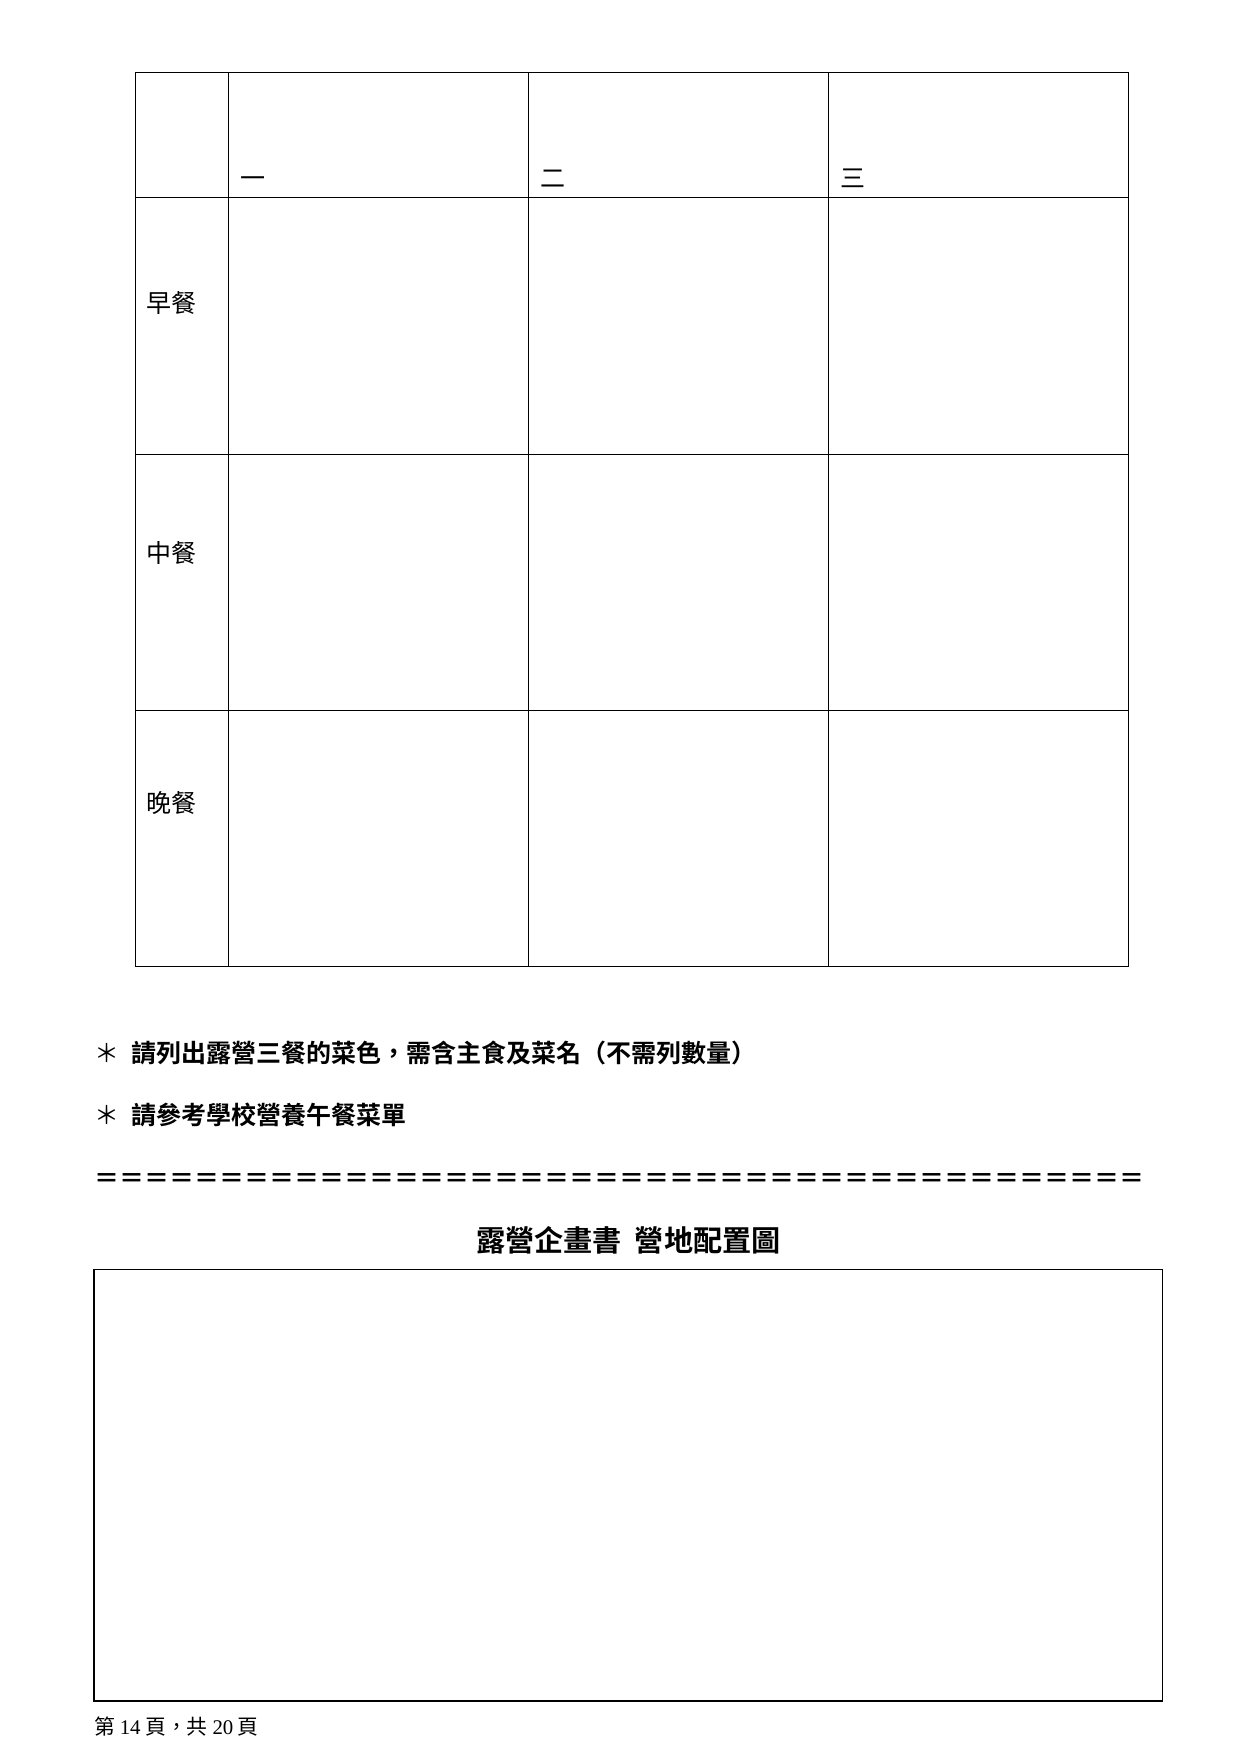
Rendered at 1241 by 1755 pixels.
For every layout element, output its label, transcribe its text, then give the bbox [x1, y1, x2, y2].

table_cell [229, 198, 528, 453]
text 露營企畫書 營地配置圖 [94, 1197, 1162, 1260]
table_cell [529, 455, 828, 710]
table_header 一 [229, 73, 528, 197]
table_cell [829, 455, 1128, 710]
table_cell [229, 711, 528, 966]
table_header 二 [529, 73, 828, 197]
text ＝＝＝＝＝＝＝＝＝＝＝＝＝＝＝＝＝＝＝＝＝＝＝＝＝＝＝＝＝＝＝＝＝＝＝＝＝＝＝＝＝＝ [94, 1135, 1162, 1197]
table_cell [829, 711, 1128, 966]
table_cell 中餐 [136, 455, 228, 710]
table_cell [529, 711, 828, 966]
table_header 三 [829, 73, 1128, 197]
table_header [136, 73, 228, 197]
list 請參考學校營養午餐菜單 [94, 1072, 1162, 1135]
table_cell 早餐 [136, 198, 228, 453]
table_cell [229, 455, 528, 710]
table_cell [829, 198, 1128, 453]
list 請列出露營三餐的菜色，需含主食及菜名（不需列數量） [94, 1010, 1162, 1072]
table_cell 晚餐 [136, 711, 228, 966]
table_cell [529, 198, 828, 453]
